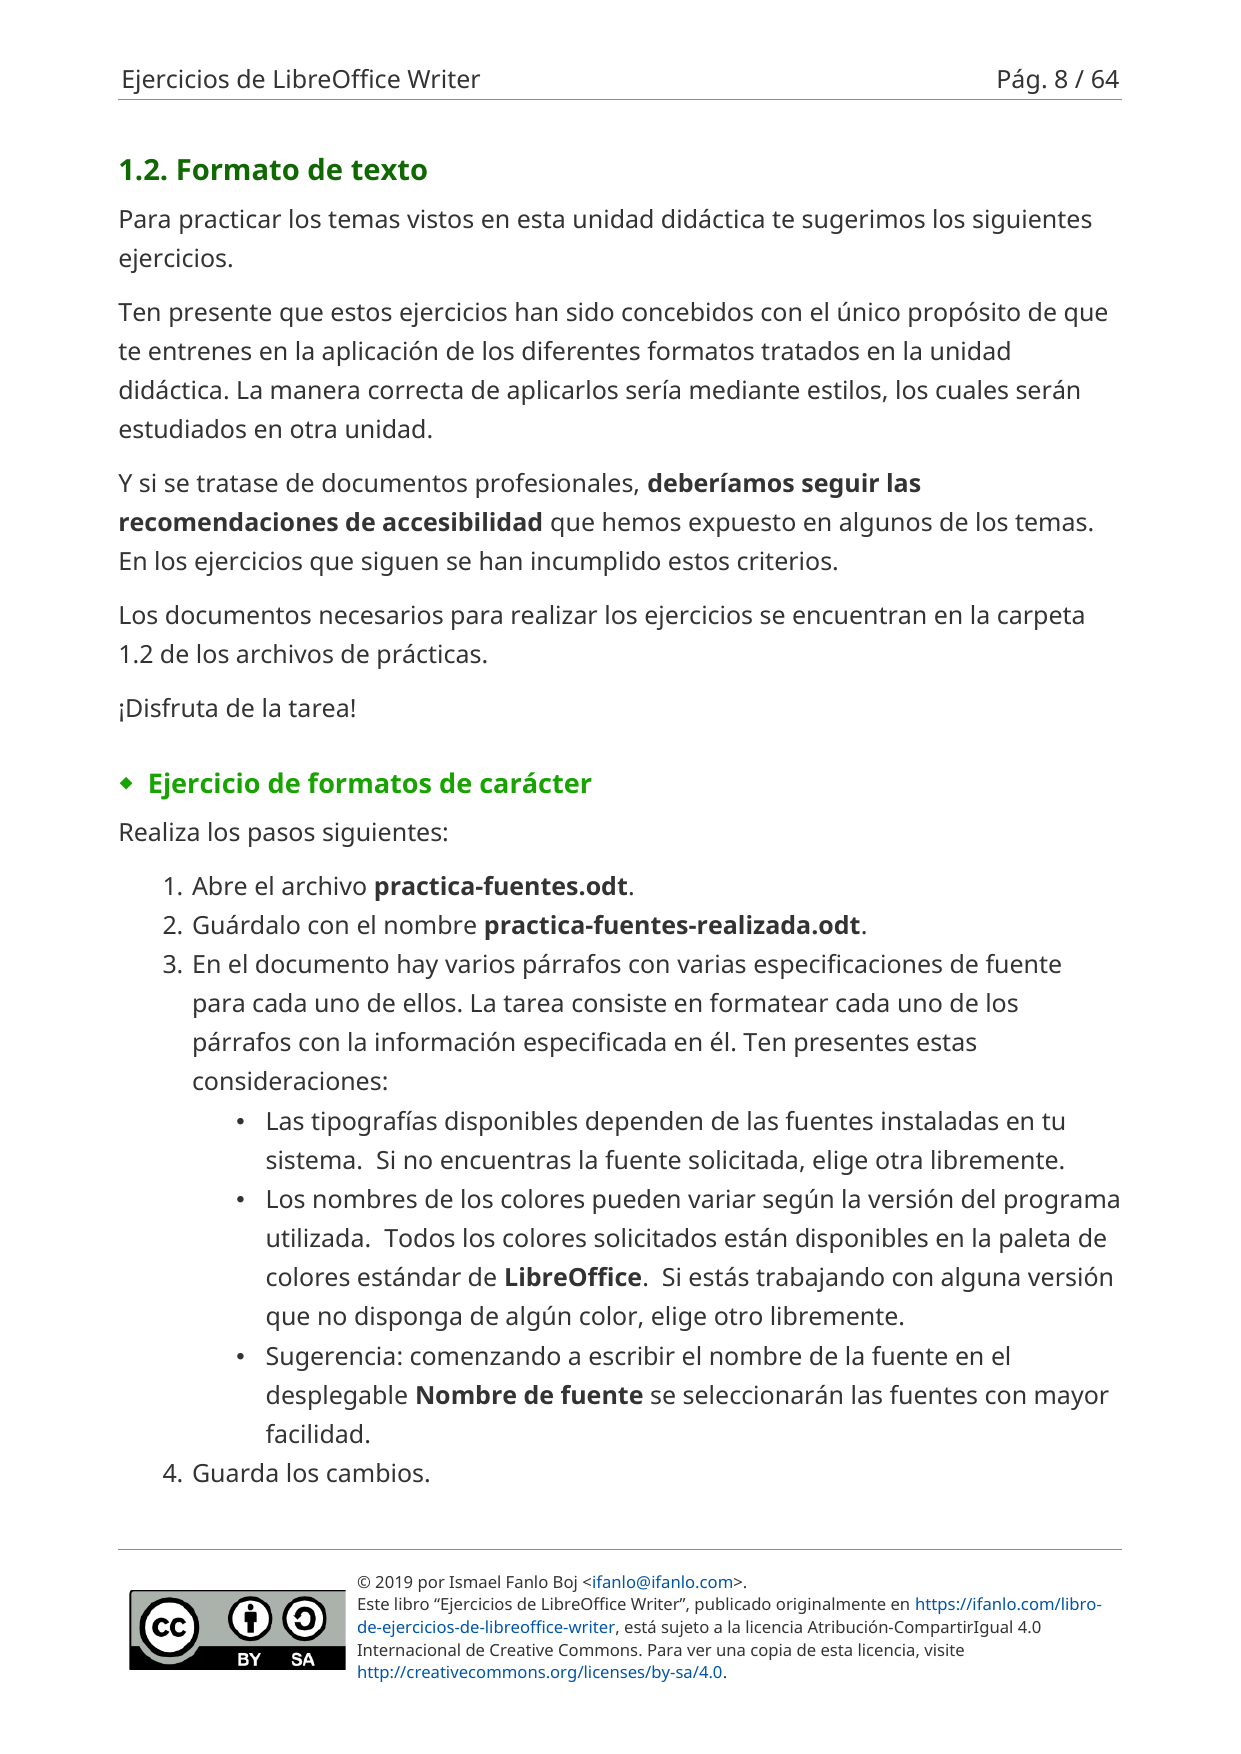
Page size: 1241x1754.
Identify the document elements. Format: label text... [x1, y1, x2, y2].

text Realiza los pasos siguientes: [118, 814, 1122, 848]
text Y si se tratase de documentos profesionales, deberíamos seguir las recomendaciones de accesibilidad que hemos expuesto en algunos de los temas. En los ejercicios que siguen se han incumplido estos criterios. [118, 465, 1122, 578]
text ¡Disfruta de la tarea! [118, 690, 1122, 724]
text Ten presente que estos ejercicios han sido concebidos con el único propósito de que te entrenes en la aplicación de los diferentes formatos tratados en la unidad didáctica. La manera correcta de aplicarlos sería mediante estilos, los cuales serán estudiados en otra unidad. [118, 294, 1122, 446]
list En el documento hay varios párrafos con varias especificaciones de fuente para cada uno de ellos. La tarea consiste en formatear cada uno de los párrafos con la información especificada en él. Ten presentes estas consideraciones: [162, 946, 1122, 1098]
list Guarda los cambios. [162, 1456, 1122, 1490]
subtitle Ejercicio de formatos de carácter [118, 765, 1122, 802]
list Abre el archivo practica-fuentes.odt. [162, 868, 1122, 902]
list Guárdalo con el nombre practica-fuentes-realizada.odt. [162, 907, 1122, 941]
subtitle 1.2. Formato de texto [118, 149, 1122, 189]
text Para practicar los temas vistos en esta unidad didáctica te sugerimos los siguientes ejercicios. [118, 201, 1122, 274]
list Los nombres de los colores pueden variar según la versión del programa utilizada. Todos los colores solicitados están disponibles en la paleta de colores estándar de LibreOffice. Si estás trabajando con alguna versión que no disponga de algún color, elige otro libremente. [236, 1181, 1122, 1333]
list Las tipografías disponibles dependen de las fuentes instaladas en tu sistema. Si no encuentras la fuente solicitada, elige otra libremente. [236, 1103, 1122, 1176]
picture [129, 1590, 346, 1670]
text Los documentos necesarios para realizar los ejercicios se encuentran en la carpeta 1.2 de los archivos de prácticas. [118, 597, 1122, 671]
list Sugerencia: comenzando a escribir el nombre de la fuente en el desplegable Nombre de fuente se seleccionarán las fuentes con mayor facilidad. [236, 1338, 1122, 1451]
